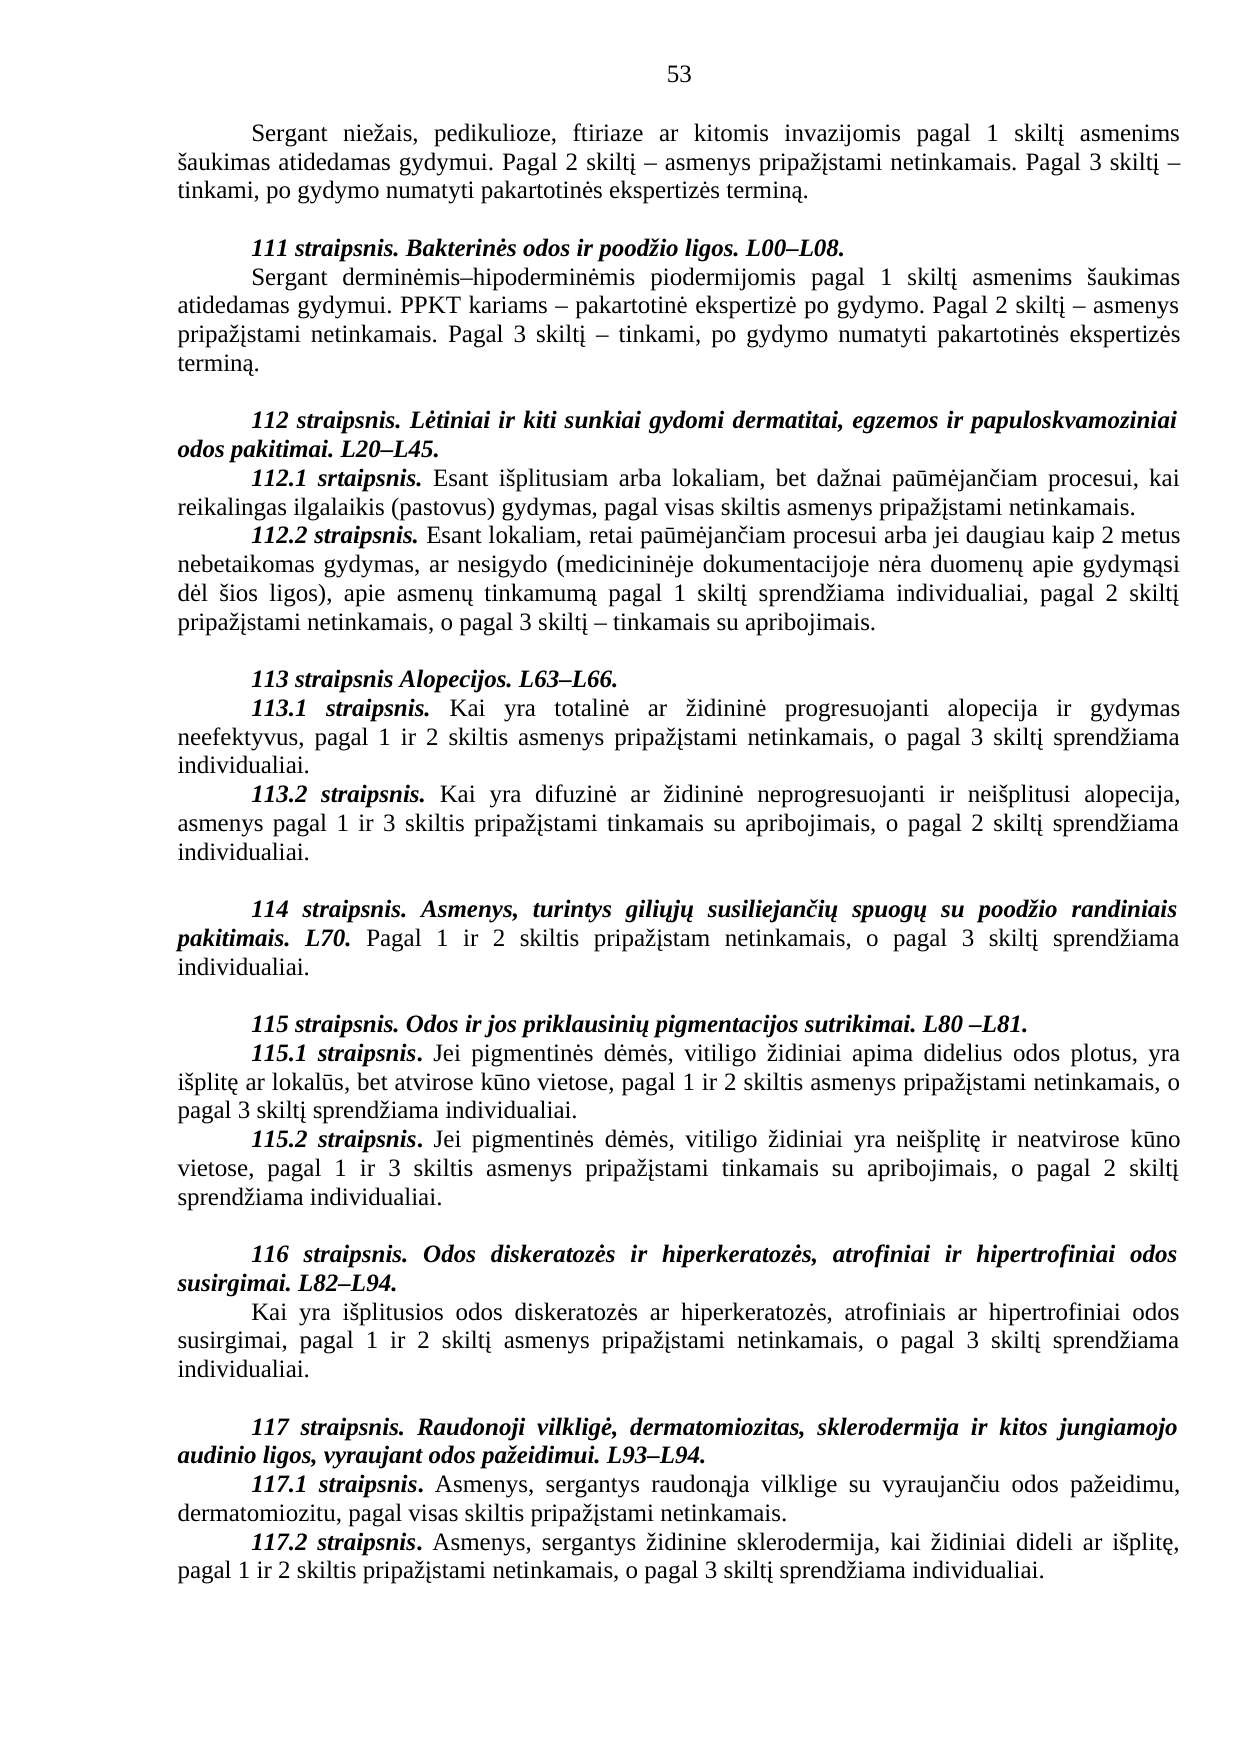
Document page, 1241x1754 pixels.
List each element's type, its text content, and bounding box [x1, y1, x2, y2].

text 117.2 straipsnis. Asmenys, sergantys židinine sklerodermija, kai židiniai dideli ar išplitę, pagal 1 ir 2 skiltis pripažįstami netinkamais, o pagal 3 skiltį sprendžiama individualiai. [177, 1527, 1181, 1584]
text Sergant derminėmis–hipoderminėmis piodermijomis pagal 1 skiltį asmenims šaukimas atidedamas gydymui. PPKT kariams – pakartotinė ekspertizė po gydymo. Pagal 2 skiltį – asmenys pripažįstami netinkamais. Pagal 3 skiltį – tinkami, po gydymo numatyti pakartotinės ekspertizės terminą. [177, 262, 1181, 377]
text 112.2 straipsnis. Esant lokaliam, retai paūmėjančiam procesui arba jei daugiau kaip 2 metus nebetaikomas gydymas, ar nesigydo (medicininėje dokumentacijoje nėra duomenų apie gydymąsi dėl šios ligos), apie asmenų tinkamumą pagal 1 skiltį sprendžiama individualiai, pagal 2 skiltį pripažįstami netinkamais, o pagal 3 skiltį – tinkamais su apribojimais. [177, 521, 1181, 636]
text 117 straipsnis. Raudonoji vilkligė, dermatomiozitas, sklerodermija ir kitos jungiamojo audinio ligos, vyraujant odos pažeidimui. L93–L94. [177, 1412, 1181, 1469]
text 115 straipsnis. Odos ir jos priklausinių pigmentacijos sutrikimai. L80 –L81. [177, 1009, 1181, 1038]
text Kai yra išplitusios odos diskeratozės ar hiperkeratozės, atrofiniais ar hipertrofiniai odos susirgimai, pagal 1 ir 2 skiltį asmenys pripažįstami netinkamais, o pagal 3 skiltį sprendžiama individualiai. [177, 1297, 1181, 1383]
text 114 straipsnis. Asmenys, turintys giliųjų susiliejančių spuogų su poodžio randiniais pakitimais. L70. Pagal 1 ir 2 skiltis pripažįstam netinkamais, o pagal 3 skiltį sprendžiama individualiai. [177, 894, 1181, 981]
text 115.1 straipsnis. Jei pigmentinės dėmės, vitiligo židiniai apima didelius odos plotus, yra išplitę ar lokalūs, bet atvirose kūno vietose, pagal 1 ir 2 skiltis asmenys pripažįstami netinkamais, o pagal 3 skiltį sprendžiama individualiai. [177, 1038, 1181, 1124]
text Sergant niežais, pedikulioze, ftiriaze ar kitomis invazijomis pagal 1 skiltį asmenims šaukimas atidedamas gydymui. Pagal 2 skiltį – asmenys pripažįstami netinkamais. Pagal 3 skiltį – tinkami, po gydymo numatyti pakartotinės ekspertizės terminą. [177, 118, 1181, 204]
text 115.2 straipsnis. Jei pigmentinės dėmės, vitiligo židiniai yra neišplitę ir neatvirose kūno vietose, pagal 1 ir 3 skiltis asmenys pripažįstami tinkamais su apribojimais, o pagal 2 skiltį sprendžiama individualiai. [177, 1124, 1181, 1211]
text 112 straipsnis. Lėtiniai ir kiti sunkiai gydomi dermatitai, egzemos ir papuloskvamoziniai odos pakitimai. L20–L45. [177, 406, 1181, 463]
text 116 straipsnis. Odos diskeratozės ir hiperkeratozės, atrofiniai ir hipertrofiniai odos susirgimai. L82–L94. [177, 1239, 1181, 1297]
text 113.1 straipsnis. Kai yra totalinė ar židininė progresuojanti alopecija ir gydymas neefektyvus, pagal 1 ir 2 skiltis asmenys pripažįstami netinkamais, o pagal 3 skiltį sprendžiama individualiai. [177, 693, 1181, 779]
text 117.1 straipsnis. Asmenys, sergantys raudonąja vilklige su vyraujančiu odos pažeidimu, dermatomiozitu, pagal visas skiltis pripažįstami netinkamais. [177, 1469, 1181, 1527]
text 113 straipsnis Alopecijos. L63–L66. [177, 664, 1181, 693]
text 113.2 straipsnis. Kai yra difuzinė ar židininė neprogresuojanti ir neišplitusi alopecija, asmenys pagal 1 ir 3 skiltis pripažįstami tinkamais su apribojimais, o pagal 2 skiltį sprendžiama individualiai. [177, 779, 1181, 866]
text 111 straipsnis. Bakterinės odos ir poodžio ligos. L00–L08. [177, 233, 1181, 262]
text 112.1 srtaipsnis. Esant išplitusiam arba lokaliam, bet dažnai paūmėjančiam procesui, kai reikalingas ilgalaikis (pastovus) gydymas, pagal visas skiltis asmenys pripažįstami netinkamais. [177, 463, 1181, 521]
